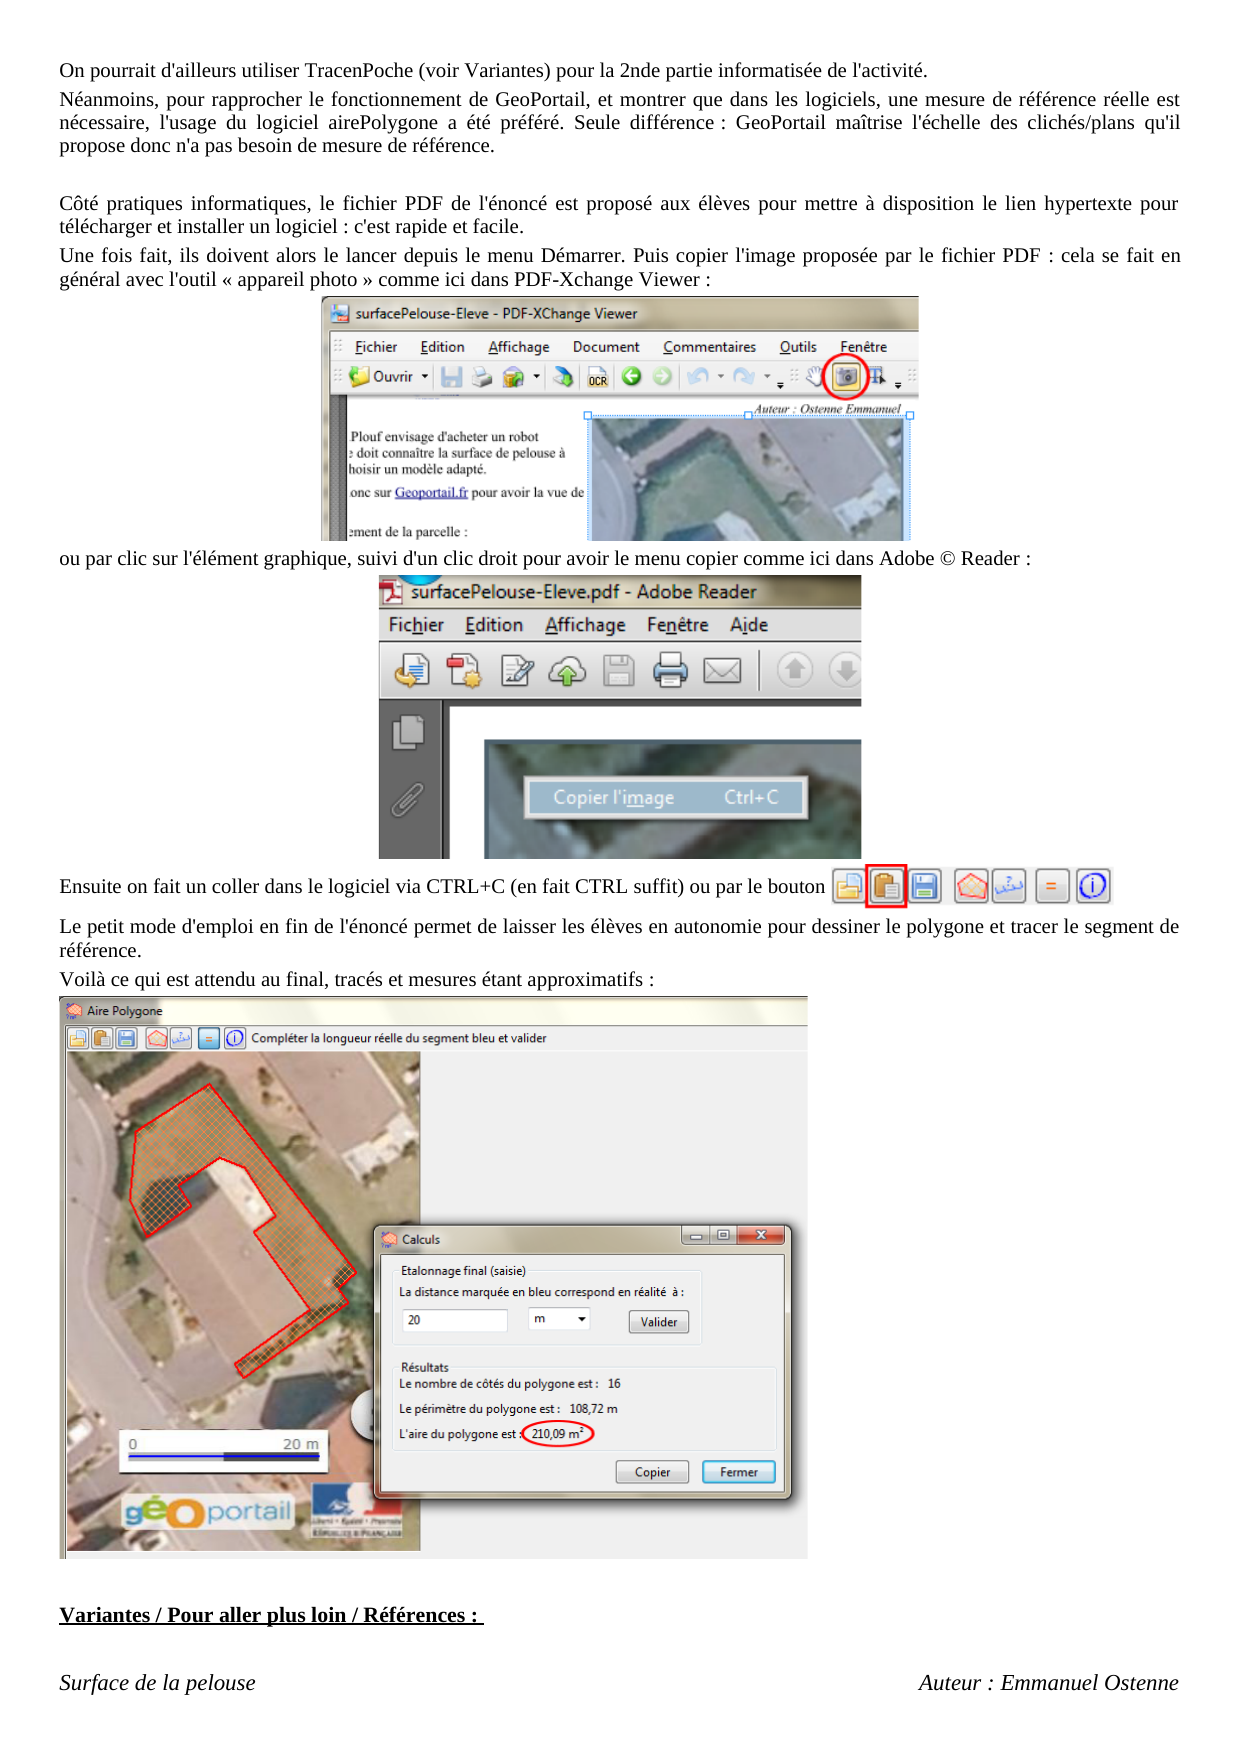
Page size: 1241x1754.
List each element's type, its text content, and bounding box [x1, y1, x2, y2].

picture [321, 296, 919, 541]
picture [831, 864, 1114, 910]
text On pourrait d'ailleurs utiliser TracenPoche (voir Variantes) pour la 2nde partie informatisée de l'activité. [59, 59, 1181, 82]
text Le petit mode d'emploi en fin de l'énoncé permet de laisser les élèves en autonomie pour dessiner le polygone et tracer le segment de référence. [59, 915, 1181, 962]
text [1114, 864, 1181, 909]
text ou par clic sur l'élément graphique, suivi d'un clic droit pour avoir le menu copier comme ici dans Adobe © Reader : [59, 547, 1181, 570]
text Variantes / Pour aller plus loin / Références : [59, 1603, 1181, 1627]
text Voilà ce qui est attendu au final, tracés et mesures étant approximatifs : [59, 967, 1181, 991]
picture [59, 996, 808, 1559]
text Côté pratiques informatiques, le fichier PDF de l'énoncé est proposé aux élèves pour mettre à disposition le lien hypertexte pour télécharger et installer un logiciel : c'est rapide et facile. [59, 192, 1181, 238]
text Une fois fait, ils doivent alors le lancer depuis le menu Démarrer. Puis copier l'image proposée par le fichier PDF : cela se fait en général avec l'outil « appareil photo » comme ici dans PDF-Xchange Viewer : [59, 244, 1181, 291]
picture [378, 575, 862, 859]
text Néanmoins, pour rapprocher le fonctionnement de GeoPortail, et montrer que dans les logiciels, une mesure de référence réelle est nécessaire, l'usage du logiciel airePolygone a été préféré. Seule différence : GeoPortail maîtrise l'échelle des clichés/plans qu'il propose donc n'a pas besoin de mesure de référence. [59, 88, 1181, 157]
text Ensuite on fait un coller dans le logiciel via CTRL+C (en fait CTRL suffit) ou par le bouton [59, 864, 831, 909]
